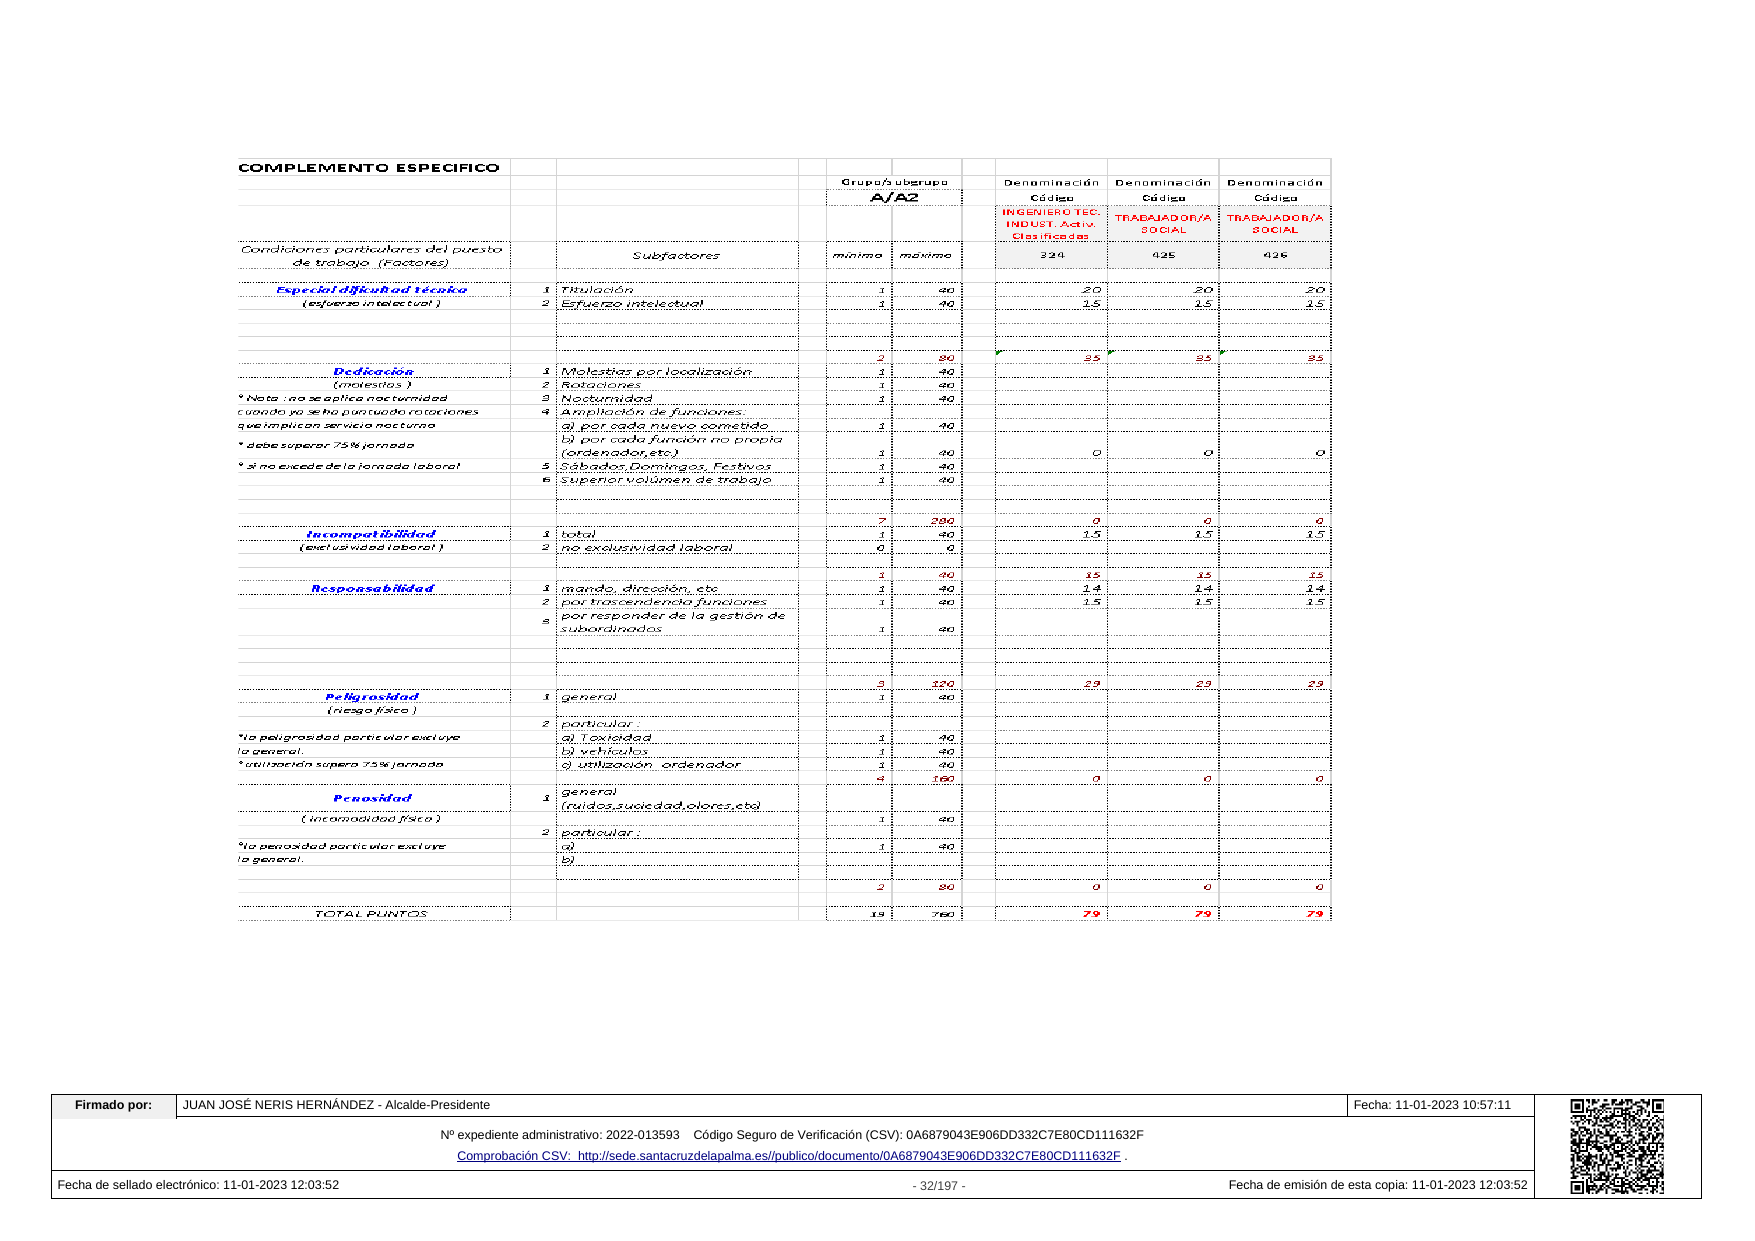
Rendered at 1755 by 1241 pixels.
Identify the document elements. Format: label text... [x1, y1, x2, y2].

table_header Fecha: 11-01-2023 10:57:11 [1348, 1095, 1534, 1116]
table_cell Fecha de sellado electrónico: 11-01-2023 12:03:52 - 32/197 - Fecha de emisión de esta copia: 11-01-2023 12:03:52 [52, 1171, 1534, 1198]
table_cell Nº expediente administrativo: 2022-013593 Código Seguro de Verificación (CSV): 0A6879043E906DD332C7E80CD111632F Comprobación CSV: http://sede.santacruzdelapalma.es//publico/documento/0A6879043E906DD332C7E80CD111632F . [52, 1117, 1534, 1170]
table_header Firmado por: [52, 1095, 176, 1116]
table_header JUAN JOSÉ NERIS HERNÁNDEZ - Alcalde-Presidente [177, 1095, 1347, 1116]
table_header [1535, 1095, 1701, 1198]
